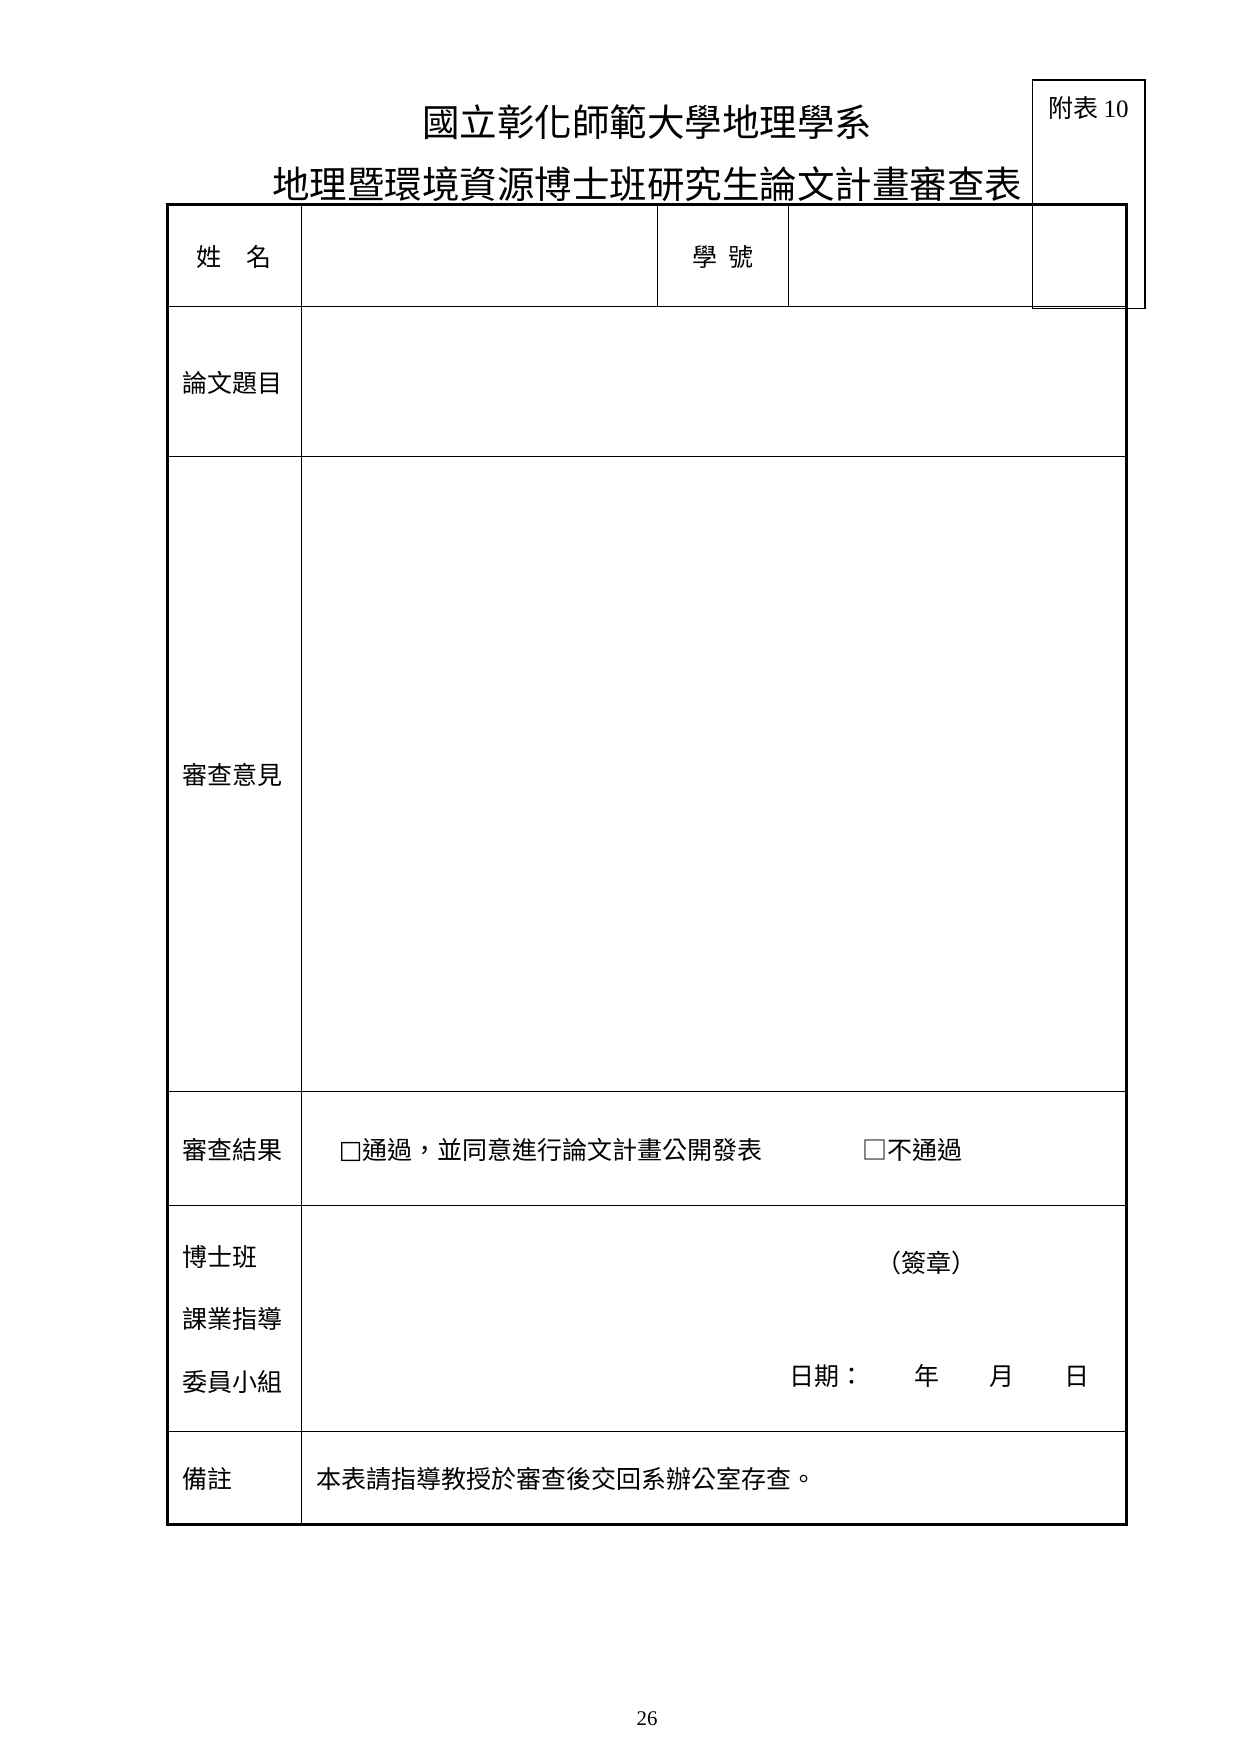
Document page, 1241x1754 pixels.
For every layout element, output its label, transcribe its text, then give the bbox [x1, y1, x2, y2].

text 國立彰化師範大學地理學系 [1033, 81, 1144, 308]
table_header 姓 名 [169, 206, 301, 306]
table_cell [302, 307, 1125, 456]
text 地理暨環境資源博士班研究生論文計畫審查表 [148, 140, 1032, 203]
table_cell □通過，並同意進行論文計畫公開發表 □不通過 [302, 1092, 1125, 1204]
table_cell 備註 [169, 1432, 301, 1523]
table_header [789, 206, 1032, 306]
table_header 學 號 [658, 206, 788, 306]
table_cell 審查意見 [169, 457, 301, 1091]
table_cell 博士班 課業指導委員小組 [169, 1206, 301, 1431]
table_cell [302, 457, 1125, 1091]
table_header [302, 206, 657, 306]
table_cell （簽章） 日期： 年 月 日 [302, 1206, 1125, 1431]
table_cell 論文題目 [169, 307, 301, 456]
text 國立彰化師範大學地理學系 [148, 78, 1145, 140]
text 國立彰化師範大學地理學系 [1033, 206, 1125, 306]
table_cell 審查結果 [169, 1092, 301, 1204]
text 附表10 [1048, 88, 1129, 124]
table_cell 本表請指導教授於審查後交回系辦公室存查。 [302, 1432, 1125, 1523]
